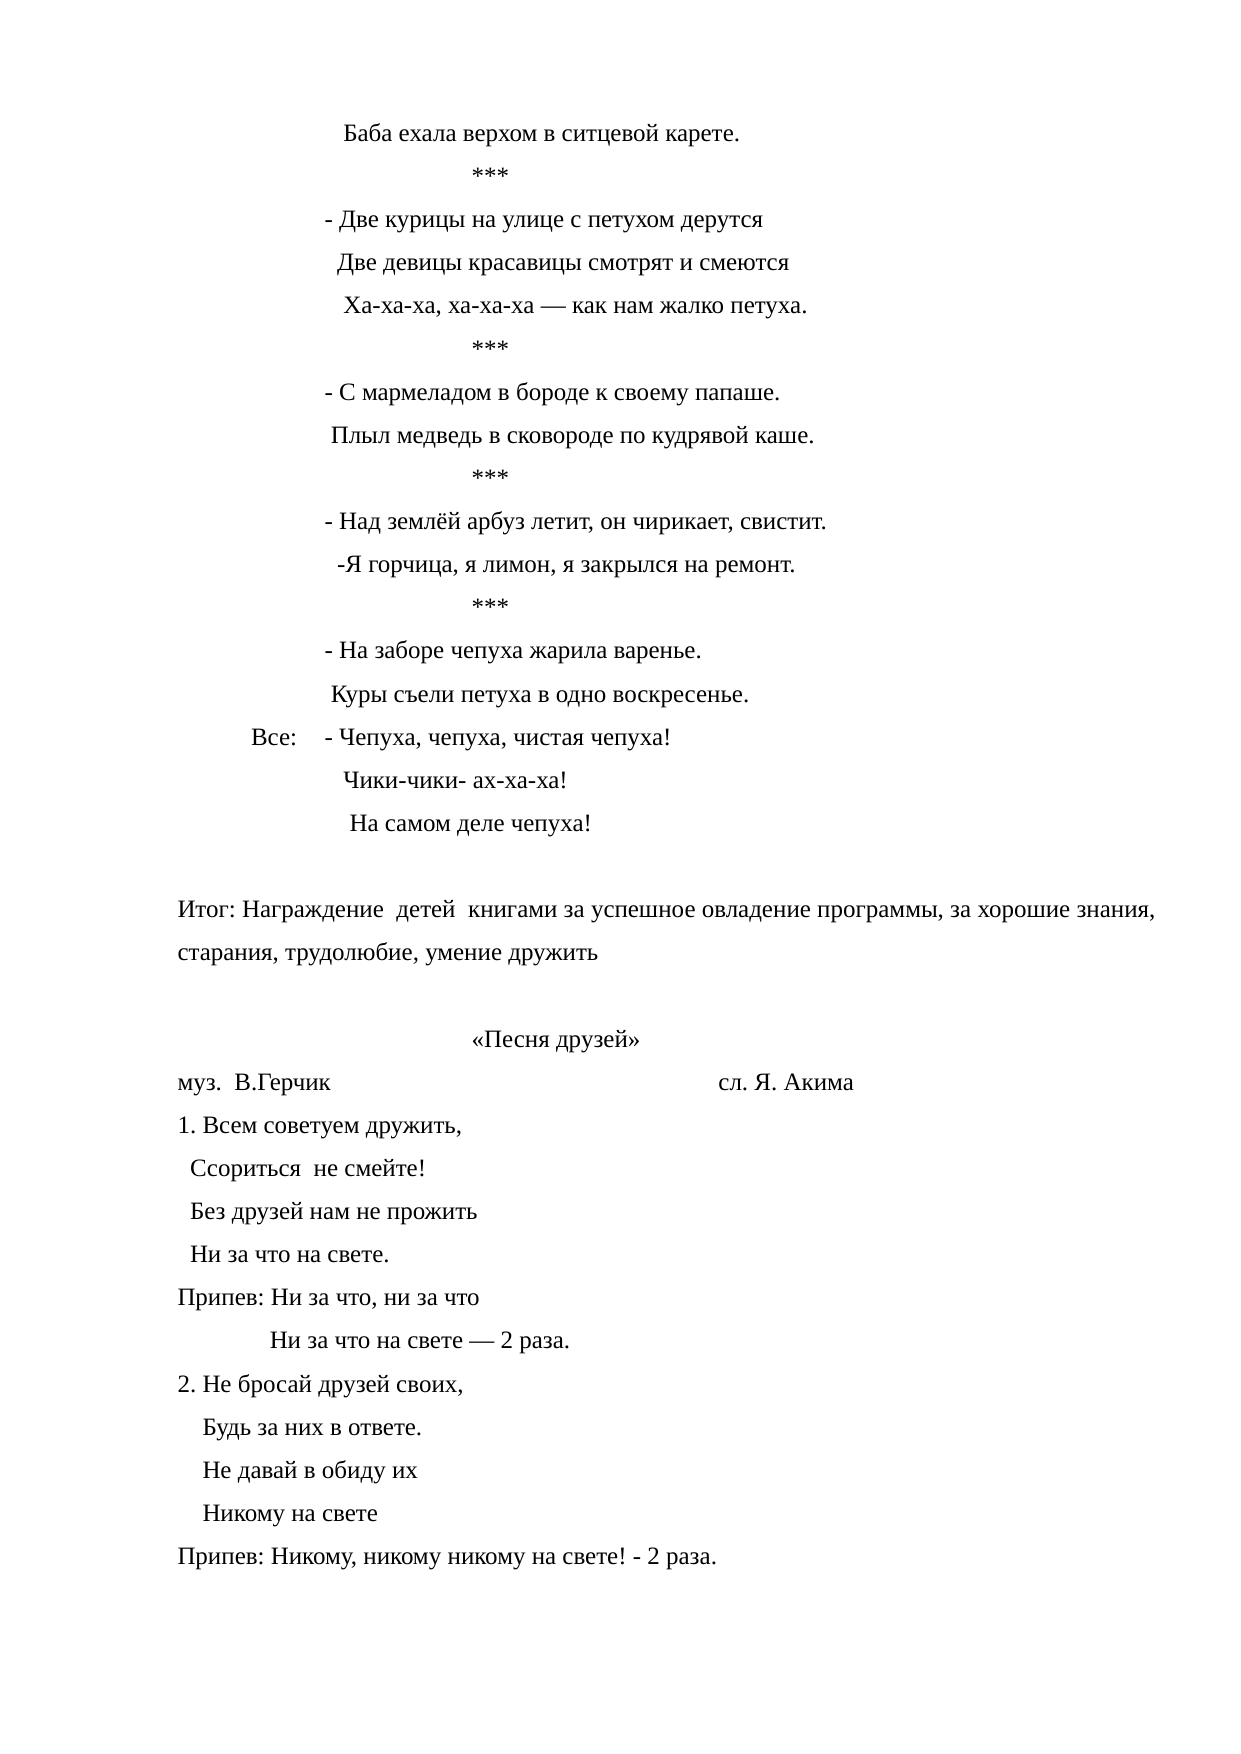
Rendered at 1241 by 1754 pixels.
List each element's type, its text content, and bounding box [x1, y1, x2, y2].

text Чики-чики- ах-ха-ха! [177, 765, 1181, 794]
text 2. Не бросай друзей своих, [177, 1369, 1181, 1397]
text На самом деле чепуха! [177, 808, 1181, 837]
text - Две курицы на улице с петухом дерутся [177, 204, 1181, 233]
text Ха-ха-ха, ха-ха-ха — как нам жалко петуха. [177, 291, 1181, 319]
text Припев: Ни за что, ни за что [177, 1282, 1181, 1311]
text - На заборе чепуха жарила варенье. [177, 636, 1181, 664]
text - С мармеладом в бороде к своему папаше. [177, 377, 1181, 406]
text Никому на свете [177, 1498, 1181, 1527]
text муз. В.Герчик сл. Я. Акима [177, 1067, 1181, 1096]
text 1. Всем советуем дружить, [177, 1110, 1181, 1139]
text Без друзей нам не прожить [177, 1196, 1181, 1225]
text Плыл медведь в сковороде по кудрявой каше. [177, 420, 1181, 449]
text Две девицы красавицы смотрят и смеются [177, 247, 1181, 276]
text *** [177, 592, 1181, 621]
text - Над землёй арбуз летит, он чирикает, свистит. [177, 506, 1181, 535]
text Куры съели петуха в одно воскресенье. [177, 679, 1181, 707]
text Ссориться не смейте! [177, 1153, 1181, 1182]
text Все: - Чепуха, чепуха, чистая чепуха! [177, 722, 1181, 751]
text -Я горчица, я лимон, я закрылся на ремонт. [177, 549, 1181, 578]
text *** [177, 334, 1181, 362]
text Баба ехала верхом в ситцевой карете. [177, 118, 1181, 147]
text Не давай в обиду их [177, 1455, 1181, 1484]
text «Песня друзей» [177, 1024, 1181, 1052]
text Будь за них в ответе. [177, 1412, 1181, 1441]
text Ни за что на свете — 2 раза. [177, 1326, 1181, 1354]
text Припев: Никому, никому никому на свете! - 2 раза. [177, 1541, 1181, 1570]
text *** [177, 161, 1181, 190]
text *** [177, 463, 1181, 492]
text Ни за что на свете. [177, 1239, 1181, 1268]
text Итог: Награждение детей книгами за успешное овладение программы, за хорошие знания, старания, трудолюбие, умение дружить [177, 894, 1181, 966]
